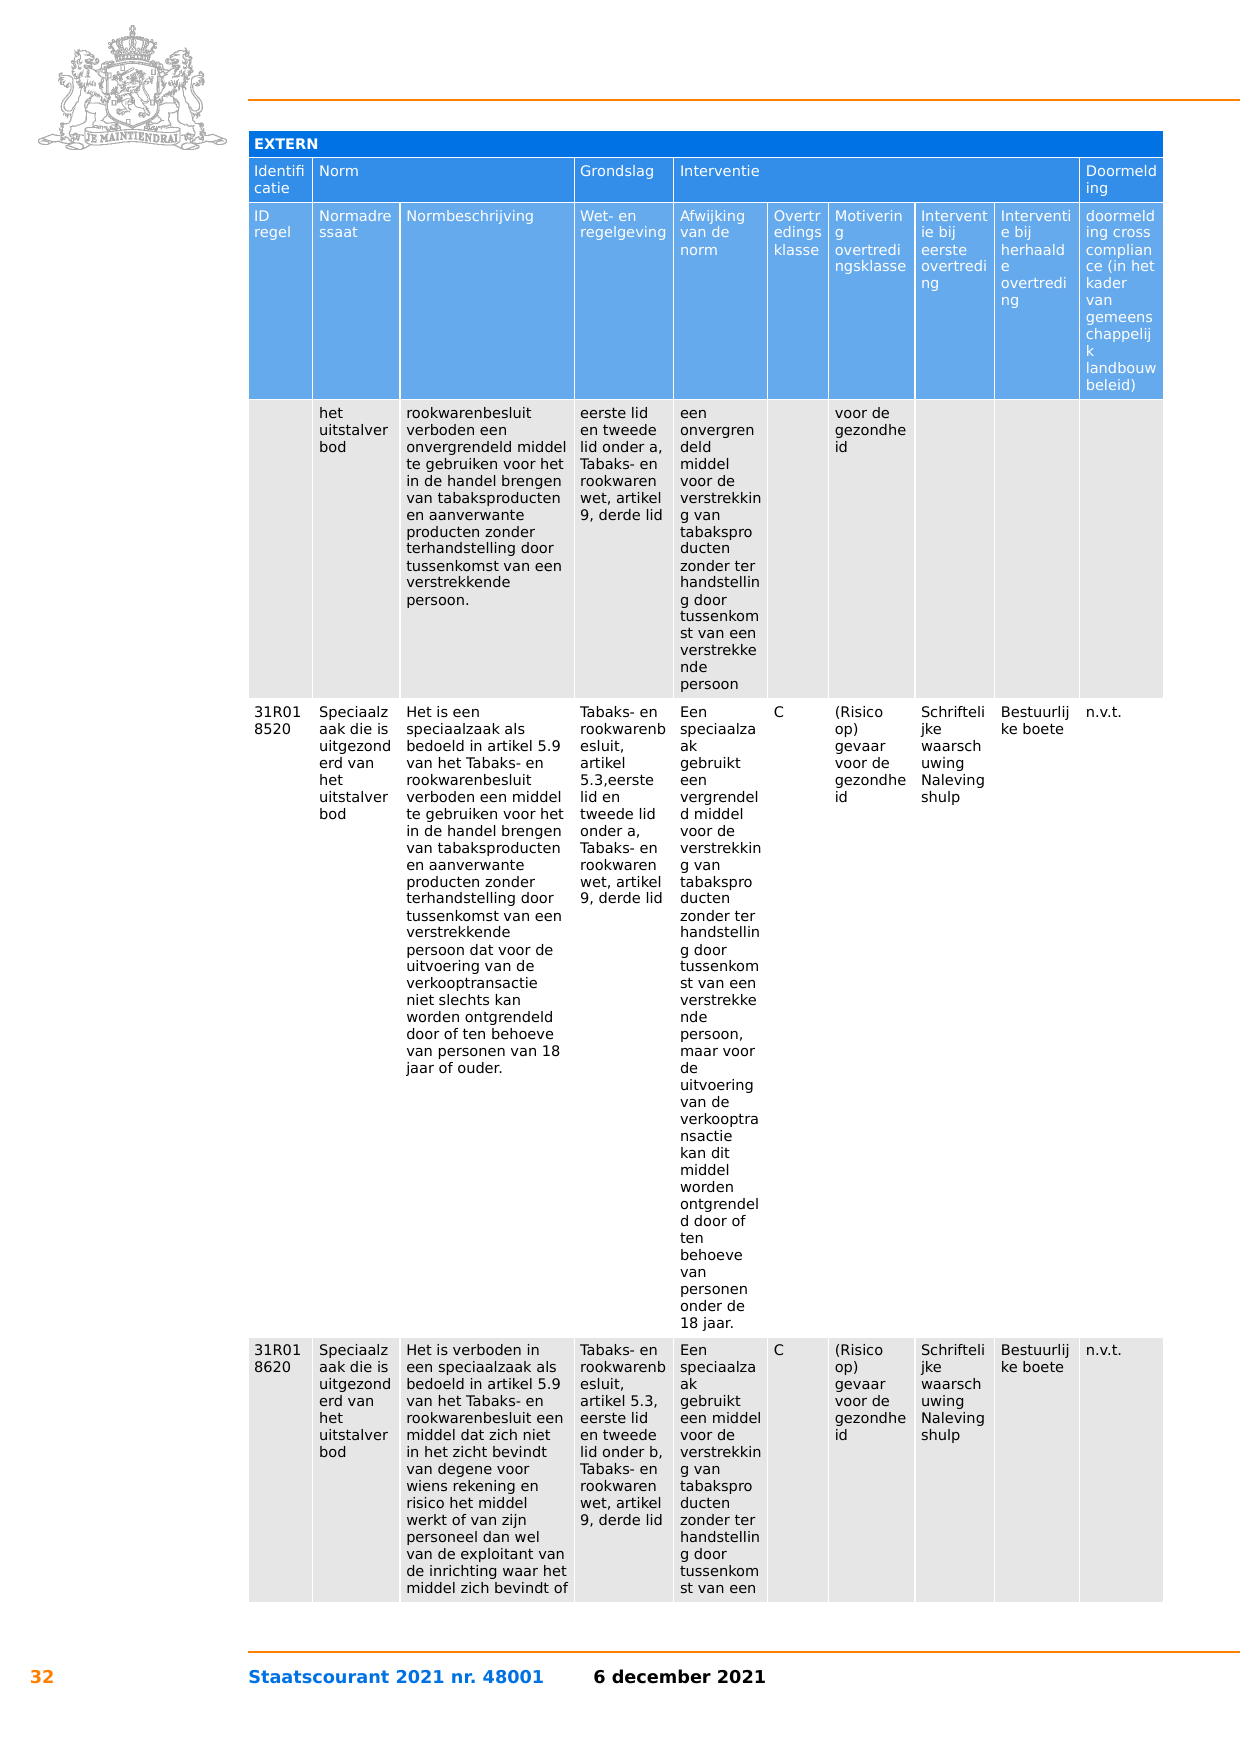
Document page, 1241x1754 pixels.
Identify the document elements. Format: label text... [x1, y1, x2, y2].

table_cell n.v.t. [1080, 1338, 1163, 1602]
table_cell 31R018620 [249, 1338, 312, 1602]
table_cell Normbeschrijving [401, 203, 574, 399]
table_cell Speciaalzaak die is uitgezonderd van het uitstalverbod [313, 699, 399, 1337]
table_cell [916, 400, 994, 698]
table_cell Speciaalzaak die is uitgezonderd van het uitstalverbod [313, 1338, 399, 1602]
table_cell C [768, 1338, 828, 1602]
table_cell Doormelding [1080, 158, 1163, 202]
table_cell [249, 400, 312, 698]
table_cell Het is een speciaalzaak als bedoeld in artikel 5.9 van het Tabaks- en rookwarenbesluit verboden een middel te gebruiken voor het in de handel brengen van tabaksproducten en aanverwante producten zonder terhandstelling door tussenkomst van een verstrekkende persoon dat voor de uitvoering van de verkooptransactie niet slechts kan worden ontgrendeld door of ten behoeve van personen van 18 jaar of ouder. [401, 699, 574, 1337]
table_cell het uitstalverbod [313, 400, 399, 698]
table_cell Een speciaalzaak gebruikt een middel voor de verstrekking van tabaksproducten zonder ter handstelling door tussenkomst van een [674, 1338, 767, 1602]
table_cell Afwijking van de norm [674, 203, 767, 399]
table_cell Motivering overtredingsklasse [829, 203, 914, 399]
table_cell Schriftelijke waarschuwing Nalevingshulp [916, 699, 994, 1337]
table_cell voor de gezondheid [829, 400, 914, 698]
table_cell 31R018520 [249, 699, 312, 1337]
table_cell (Risico op) gevaar voor de gezondheid [829, 699, 914, 1337]
table_cell C [768, 699, 828, 1337]
table_cell Norm [313, 158, 574, 202]
table_cell Identificatie [249, 158, 312, 202]
table_cell [1080, 400, 1163, 698]
table_cell Bestuurlijke boete [995, 699, 1079, 1337]
table_cell Een speciaalzaak gebruikt een vergrendeld middel voor de verstrekking van tabaksproducten zonder ter handstelling door tussenkomst van een verstrekkende persoon, maar voor de uitvoering van de verkooptransactie kan dit middel worden ontgrendeld door of ten behoeve van personen onder de 18 jaar. [674, 699, 767, 1337]
table_cell doormelding cross compliance (in het kader van gemeenschappelijk landbouwbeleid) [1080, 203, 1163, 399]
table_cell Interventie bij eerste overtreding [916, 203, 994, 399]
table_cell Tabaks- en rookwarenbesluit, artikel 5.3, eerste lid en tweede lid onder b, Tabaks- en rookwarenwet, artikel 9, derde lid [575, 1338, 673, 1602]
table_cell Wet- en regelgeving [575, 203, 673, 399]
table_cell (Risico op) gevaar voor de gezondheid [829, 1338, 914, 1602]
table_cell Overtredingsklasse [768, 203, 828, 399]
table_cell Bestuurlijke boete [995, 1338, 1079, 1602]
table_cell eerste lid en tweede lid onder a, Tabaks- en rookwarenwet, artikel 9, derde lid [575, 400, 673, 698]
table_cell Normadressaat [313, 203, 399, 399]
table_cell Het is verboden in een speciaalzaak als bedoeld in artikel 5.9 van het Tabaks- en rookwarenbesluit een middel dat zich niet in het zicht bevindt van degene voor wiens rekening en risico het middel werkt of van zijn personeel dan wel van de exploitant van de inrichting waar het middel zich bevindt of [401, 1338, 574, 1602]
table_cell rookwarenbesluit verboden een onvergrendeld middel te gebruiken voor het in de handel brengen van tabaksproducten en aanverwante producten zonder terhandstelling door tussenkomst van een verstrekkende persoon. [401, 400, 574, 698]
table_cell [995, 400, 1079, 698]
table_cell een onvergrendeld middel voor de verstrekking van tabaksproducten zonder ter handstelling door tussenkomst van een verstrekkende persoon [674, 400, 767, 698]
table_cell Interventie bij herhaalde overtreding [995, 203, 1079, 399]
picture [38, 25, 227, 150]
table_cell Grondslag [575, 158, 673, 202]
table_header EXTERN [249, 131, 1163, 157]
table_cell ID regel [249, 203, 312, 399]
table_cell Interventie [674, 158, 1079, 202]
table_cell n.v.t. [1080, 699, 1163, 1337]
table_cell Schriftelijke waarschuwing Nalevingshulp [916, 1338, 994, 1602]
table_cell Tabaks- en rookwarenbesluit, artikel 5.3,eerste lid en tweede lid onder a, Tabaks- en rookwarenwet, artikel 9, derde lid [575, 699, 673, 1337]
table_cell [768, 400, 828, 698]
